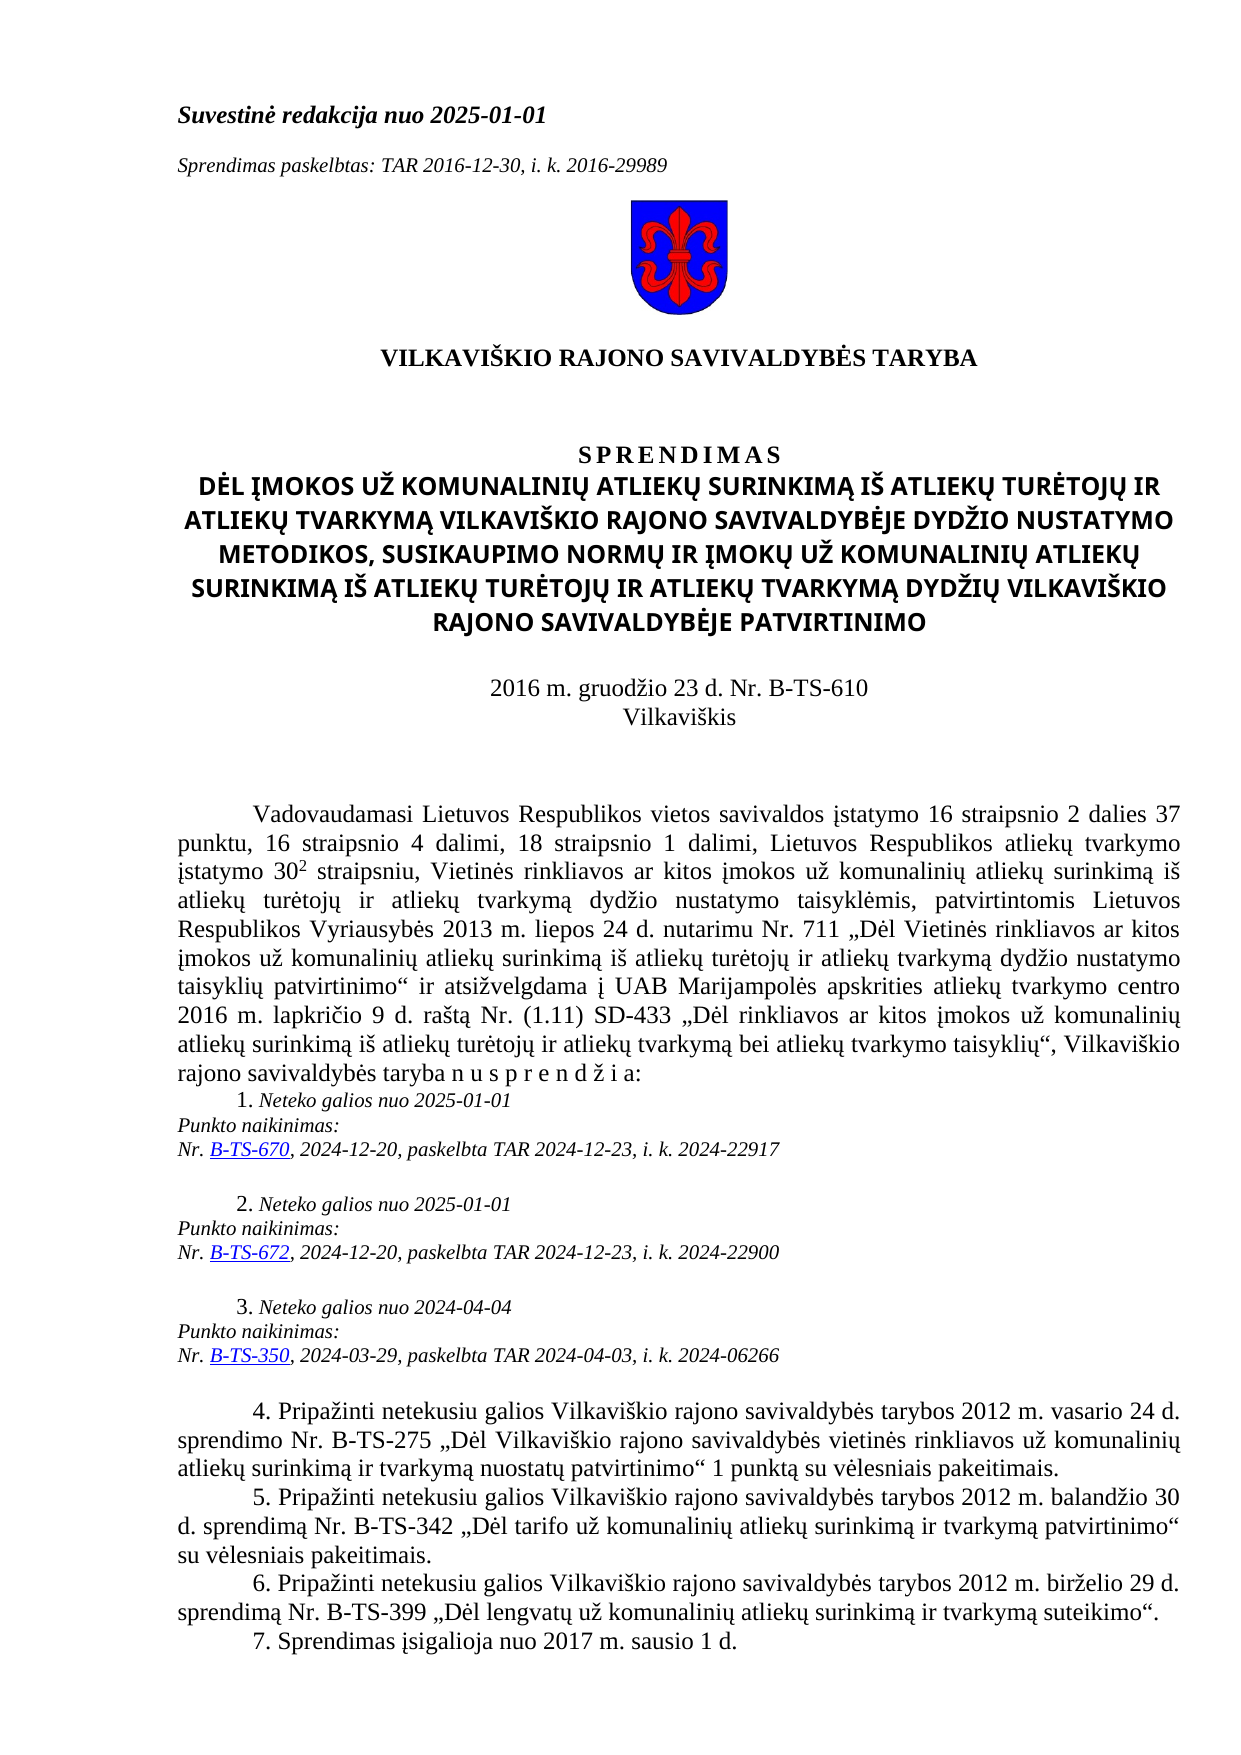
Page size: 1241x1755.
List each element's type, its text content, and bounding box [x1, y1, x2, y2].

text 6. Pripažinti netekusiu galios Vilkaviškio rajono savivaldybės tarybos 2012 m. birželio 29 d. sprendimą Nr. B-TS-399 „Dėl lengvatų už komunalinių atliekų surinkimą ir tvarkymą suteikimo“. [177, 1568, 1181, 1626]
text Nr. B-TS-672, 2024-12-20, paskelbta TAR 2024-12-23, i. k. 2024-22900 [177, 1240, 1181, 1264]
text Vadovaudamasi Lietuvos Respublikos vietos savivaldos įstatymo 16 straipsnio 2 dalies 37 punktu, 16 straipsnio 4 dalimi, 18 straipsnio 1 dalimi, Lietuvos Respublikos atliekų tvarkymo įstatymo 302 straipsniu, Vietinės rinkliavos ar kitos įmokos už komunalinių atliekų surinkimą iš atliekų turėtojų ir atliekų tvarkymą dydžio nustatymo taisyklėmis, patvirtintomis Lietuvos Respublikos Vyriausybės 2013 m. liepos 24 d. nutarimu Nr. 711 „Dėl Vietinės rinkliavos ar kitos įmokos už komunalinių atliekų surinkimą iš atliekų turėtojų ir atliekų tvarkymą dydžio nustatymo taisyklių patvirtinimo“ ir atsižvelgdama į UAB Marijampolės apskrities atliekų tvarkymo centro 2016 m. lapkričio 9 d. raštą Nr. (1.11) SD-433 „Dėl rinkliavos ar kitos įmokos už komunalinių atliekų surinkimą iš atliekų turėtojų ir atliekų tvarkymą bei atliekų tvarkymo taisyklių“, Vilkaviškio rajono savivaldybės taryba n u s p r e n d ž i a: [177, 799, 1181, 1086]
text 2016 m. gruodžio 23 d. Nr. B-TS-610 [177, 673, 1181, 702]
text 1. Neteko galios nuo 2025-01-01 [177, 1086, 1181, 1113]
text 5. Pripažinti netekusiu galios Vilkaviškio rajono savivaldybės tarybos 2012 m. balandžio 30 d. sprendimą Nr. B-TS-342 „Dėl tarifo už komunalinių atliekų surinkimą ir tvarkymą patvirtinimo“ su vėlesniais pakeitimais. [177, 1482, 1181, 1568]
text 3. Neteko galios nuo 2024-04-04 [177, 1293, 1181, 1319]
text Punkto naikinimas: [177, 1319, 1181, 1343]
text Vilkaviškis [177, 702, 1181, 731]
text 4. Pripažinti netekusiu galios Vilkaviškio rajono savivaldybės tarybos 2012 m. vasario 24 d. sprendimo Nr. B-TS-275 „Dėl Vilkaviškio rajono savivaldybės vietinės rinkliavos už komunalinių atliekų surinkimą ir tvarkymą nuostatų patvirtinimo“ 1 punktą su vėlesniais pakeitimais. [177, 1396, 1181, 1482]
subtitle SpREndimas [177, 440, 1181, 469]
text Nr. B-TS-670, 2024-12-20, paskelbta TAR 2024-12-23, i. k. 2024-22917 [177, 1137, 1181, 1161]
text Punkto naikinimas: [177, 1216, 1181, 1240]
text 2. Neteko galios nuo 2025-01-01 [177, 1189, 1181, 1216]
text DĖL ĮMOKOS UŽ KOMUNALINIŲ ATLIEKŲ SURINKIMĄ IŠ ATLIEKŲ TURĖTOJŲ IR ATLIEKŲ TVARKYMĄ VILKAVIŠKIO RAJONO SAVIVALDYBĖJE DYDŽIO NUSTATYMO METODIKOS, susikaupimo normų ir ĮMOKŲ UŽ KOMUNALINIŲ ATLIEKŲ SURINKIMĄ IŠ ATLIEKŲ TURĖTOJŲ IR ATLIEKŲ TVARKYMĄ DYDŽIŲ VILKAVIŠKIO RAJONO SAVIVALDYBĖJE PATVIRTINIMO [177, 469, 1181, 639]
text Nr. B-TS-350, 2024-03-29, paskelbta TAR 2024-04-03, i. k. 2024-06266 [177, 1343, 1181, 1367]
subtitle VILKAVIŠKIO RAJONO SAVIVALDYBĖS TARYBA [177, 343, 1181, 372]
text Suvestinė redakcija nuo 2025-01-01 [177, 100, 1181, 128]
text Sprendimas paskelbtas: TAR 2016-12-30, i. k. 2016-29989 [177, 153, 1181, 177]
text 7. Sprendimas įsigalioja nuo 2017 m. sausio 1 d. [177, 1626, 1181, 1655]
text Punkto naikinimas: [177, 1113, 1181, 1137]
